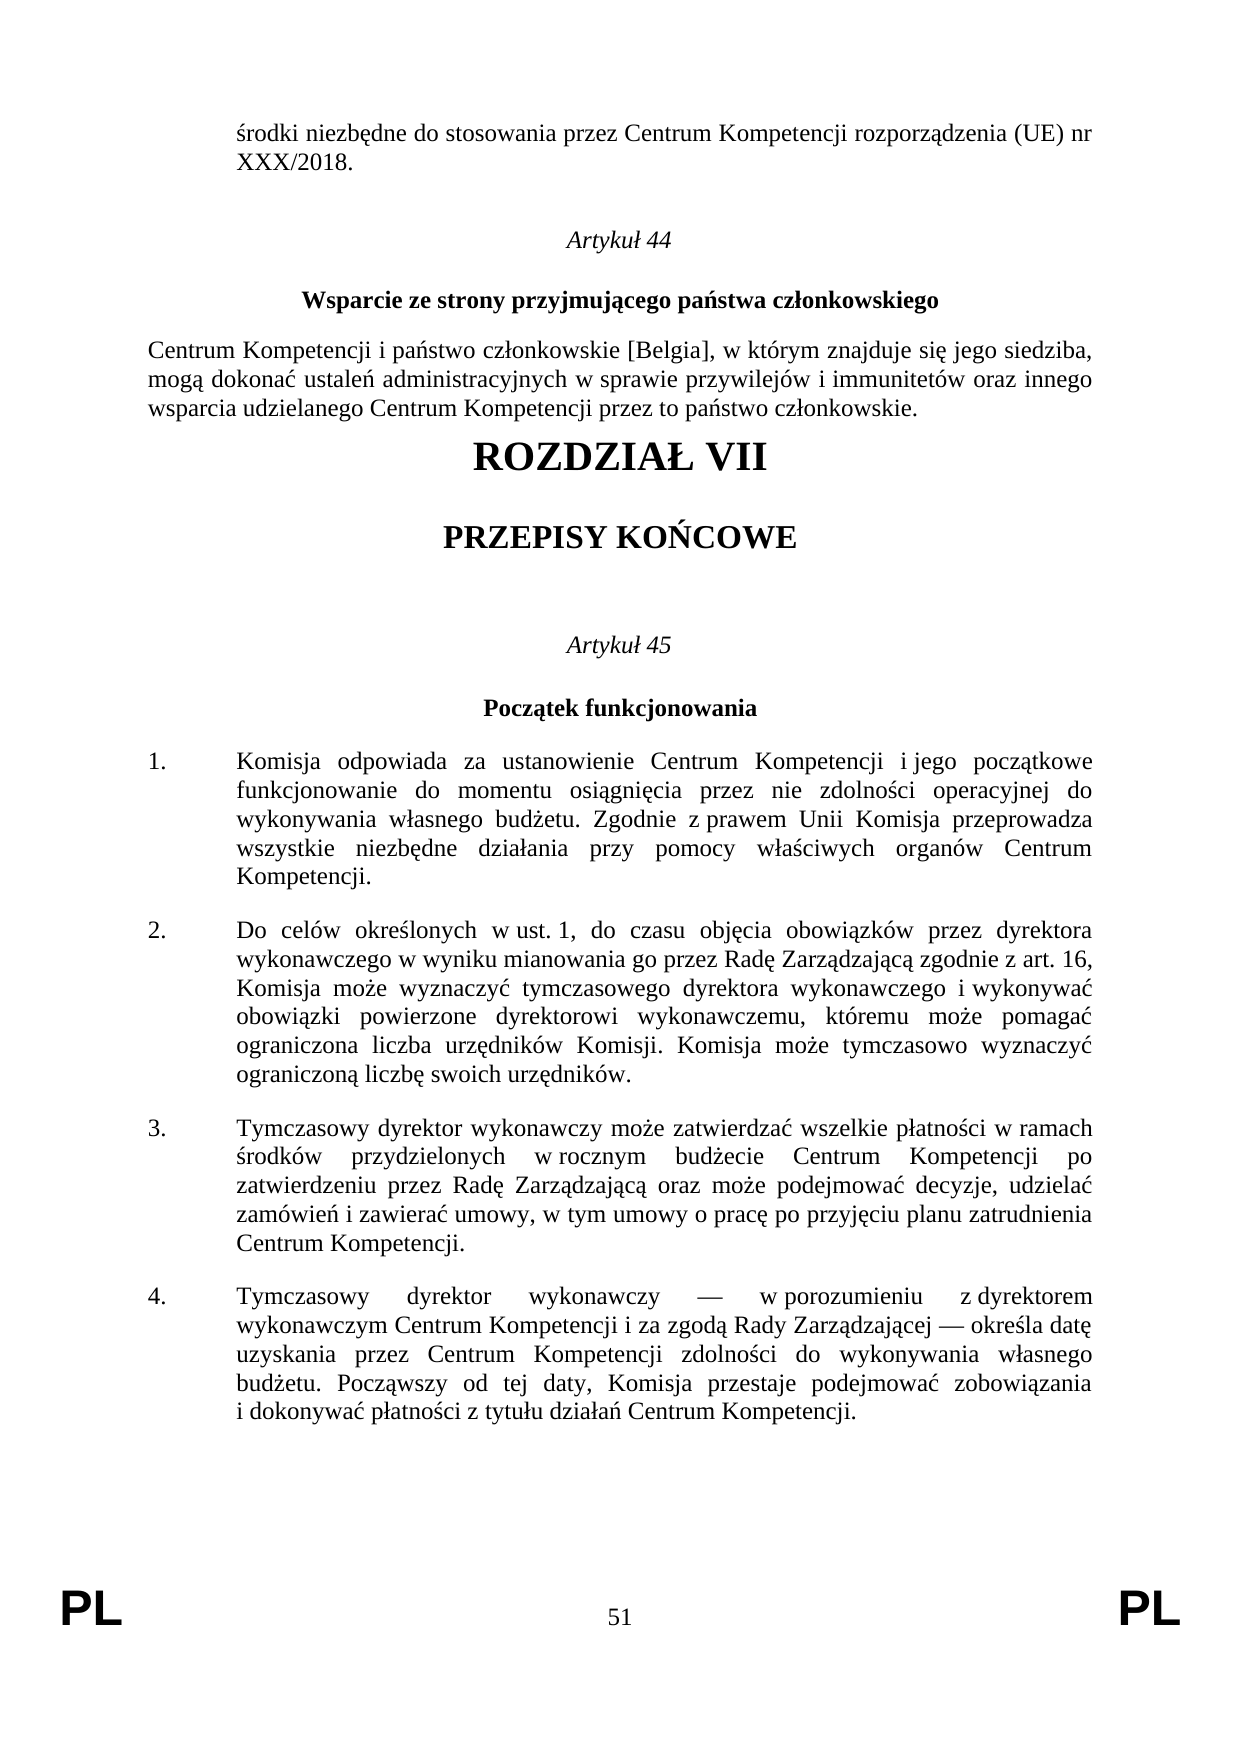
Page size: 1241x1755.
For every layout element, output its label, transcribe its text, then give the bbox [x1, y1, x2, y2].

text Artykuł 44 [148, 226, 1093, 254]
text Początek funkcjonowania [148, 693, 1093, 721]
text Centrum Kompetencji i państwo członkowskie [Belgia], w którym znajduje się jego siedziba, mogą dokonać ustaleń administracyjnych w sprawie przywilejów i immunitetów oraz innego wsparcia udzielanego Centrum Kompetencji przez to państwo członkowskie. [148, 335, 1093, 421]
text 1. Komisja odpowiada za ustanowienie Centrum Kompetencji i jego początkowe funkcjonowanie do momentu osiągnięcia przez nie zdolności operacyjnej do wykonywania własnego budżetu. Zgodnie z prawem Unii Komisja przeprowadza wszystkie niezbędne działania przy pomocy właściwych organów Centrum Kompetencji. [148, 746, 1093, 890]
title PRZEPISY KOŃCOWE [148, 517, 1093, 556]
text 3. Tymczasowy dyrektor wykonawczy może zatwierdzać wszelkie płatności w ramach środków przydzielonych w rocznym budżecie Centrum Kompetencji po zatwierdzeniu przez Radę Zarządzającą oraz może podejmować decyzje, udzielać zamówień i zawierać umowy, w tym umowy o pracę po przyjęciu planu zatrudnienia Centrum Kompetencji. [148, 1113, 1093, 1256]
text 2. Do celów określonych w ust. 1, do czasu objęcia obowiązków przez dyrektora wykonawczego w wyniku mianowania go przez Radę Zarządzającą zgodnie z art. 16, Komisja może wyznaczyć tymczasowego dyrektora wykonawczego i wykonywać obowiązki powierzone dyrektorowi wykonawczemu, któremu może pomagać ograniczona liczba urzędników Komisji. Komisja może tymczasowo wyznaczyć ograniczoną liczbę swoich urzędników. [148, 915, 1093, 1088]
text 4. Tymczasowy dyrektor wykonawczy — w porozumieniu z dyrektorem wykonawczym Centrum Kompetencji i za zgodą Rady Zarządzającej — określa datę uzyskania przez Centrum Kompetencji zdolności do wykonywania własnego budżetu. Począwszy od tej daty, Komisja przestaje podejmować zobowiązania i dokonywać płatności z tytułu działań Centrum Kompetencji. [148, 1281, 1093, 1425]
text Wsparcie ze strony przyjmującego państwa członkowskiego [148, 286, 1093, 314]
text Artykuł 45 [148, 631, 1093, 659]
text środki niezbędne do stosowania przez Centrum Kompetencji rozporządzenia (UE) nr XXX/2018. [148, 118, 1093, 176]
title ROZDZIAŁ VII [148, 432, 1093, 480]
